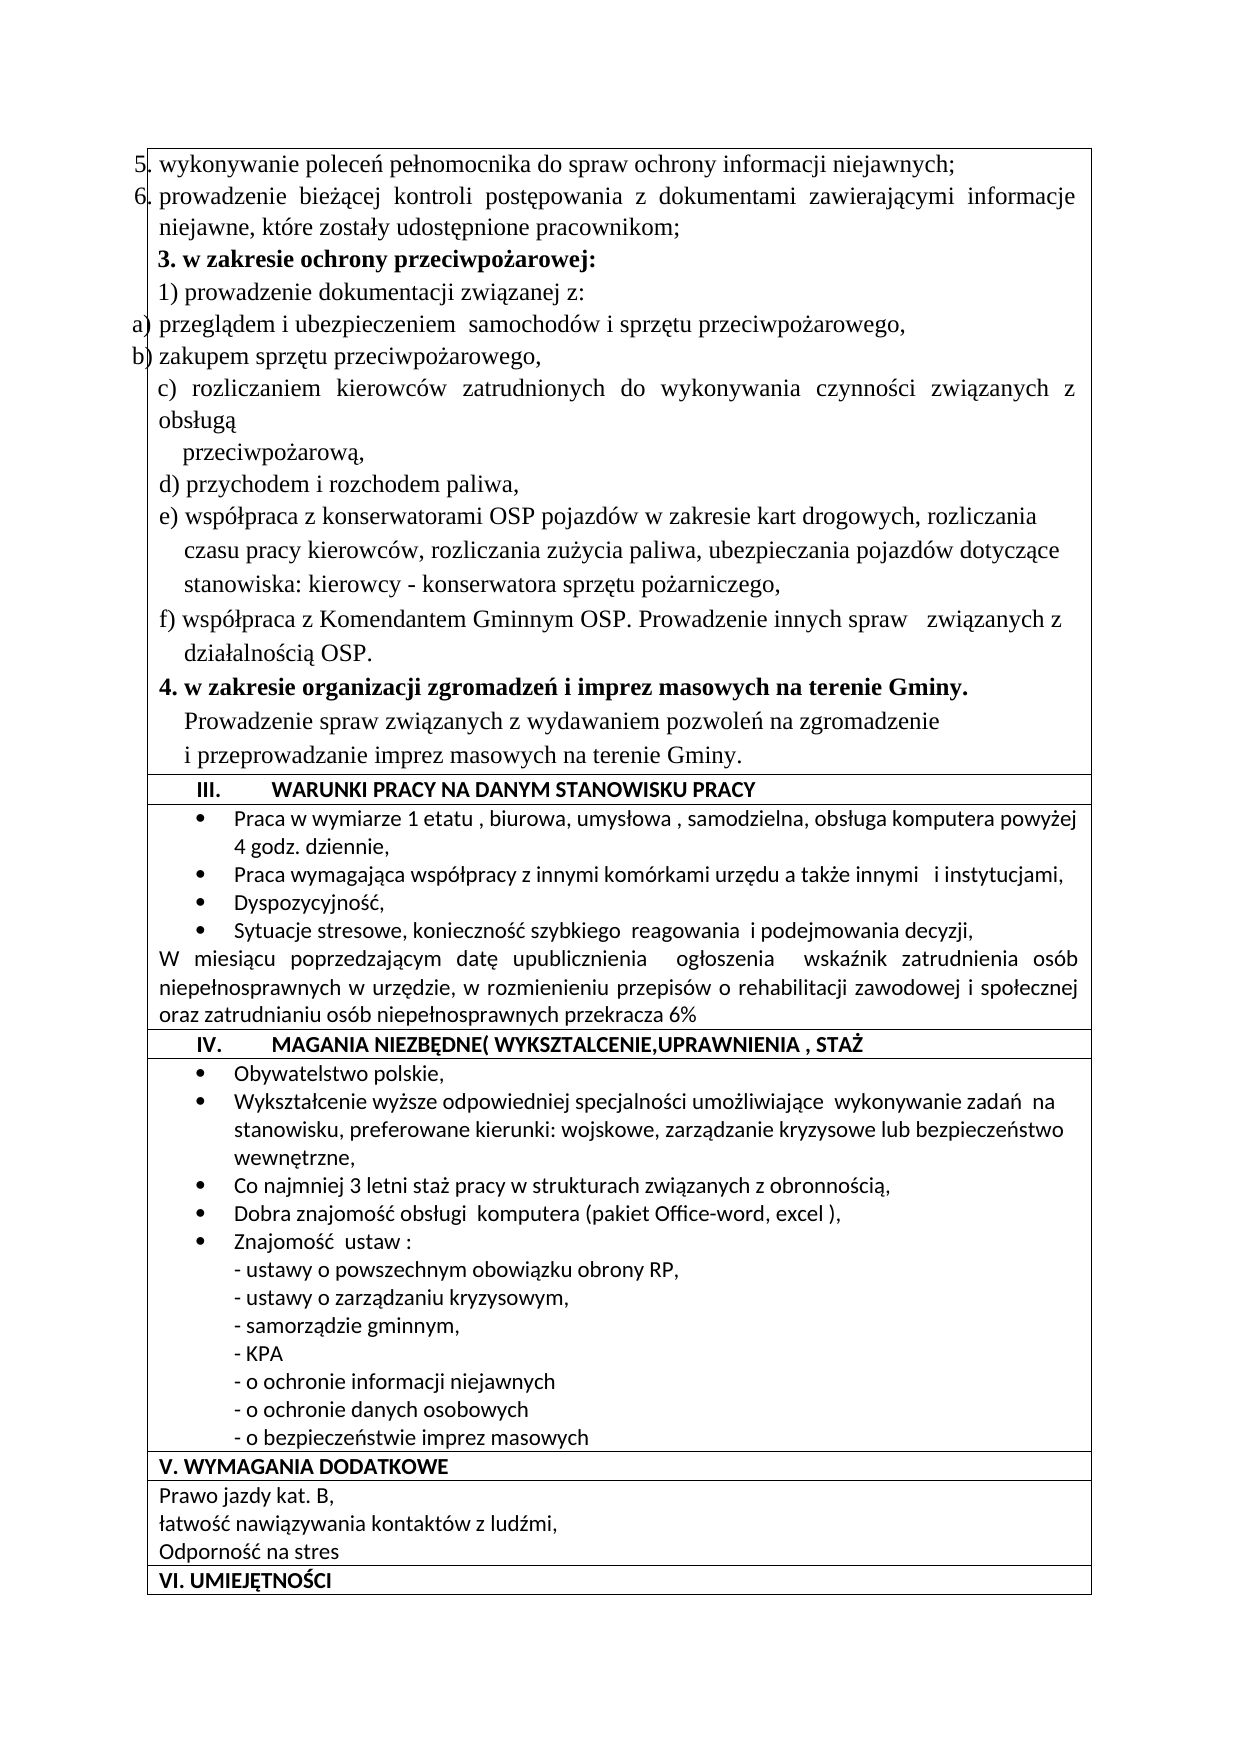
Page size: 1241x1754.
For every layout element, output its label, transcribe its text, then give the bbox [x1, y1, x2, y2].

table_cell VI. UMIEJĘTNOŚCI [148, 1566, 1091, 1594]
table_cell Praca w wymiarze 1 etatu , biurowa, umysłowa , samodzielna, obsługa komputera powyżej 4 godz. dziennie, Praca wymagająca współpracy z innymi komórkami urzędu a także innymi i instytucjami, Dyspozycyjność, Sytuacje stresowe, konieczność szybkiego reagowania i podejmowania decyzji, W miesiącu poprzedzającym datę upublicznienia ogłoszenia wskaźnik zatrudnienia osób niepełnosprawnych w urzędzie, w rozmienieniu przepisów o rehabilitacji zawodowej i społecznej oraz zatrudnianiu osób niepełnosprawnych przekracza 6% [148, 805, 1091, 1029]
table_cell V. WYMAGANIA DODATKOWE [148, 1452, 1091, 1480]
table_cell Prawo jazdy kat. B, łatwość nawiązywania kontaktów z ludźmi, Odporność na stres [148, 1481, 1091, 1565]
table_cell Obywatelstwo polskie, Wykształcenie wyższe odpowiedniej specjalności umożliwiające wykonywanie zadań na stanowisku, preferowane kierunki: wojskowe, zarządzanie kryzysowe lub bezpieczeństwo wewnętrzne, Co najmniej 3 letni staż pracy w strukturach związanych z obronnością, Dobra znajomość obsługi komputera (pakiet Office-word, excel ), Znajomość ustaw : - ustawy o powszechnym obowiązku obrony RP, - ustawy o zarządzaniu kryzysowym, - samorządzie gminnym, - KPA - o ochronie informacji niejawnych - o ochronie danych osobowych - o bezpieczeństwie imprez masowych [148, 1059, 1091, 1451]
table_cell Zakres wykonywanych zadań na stanowisku. 1. prowadzenie spraw wojskowych w zakresie ustalonym odrębnymi ustawami; 2. organizowanie i przeprowadzanie kwalifikacji wojskowej; 3. organizowanie służby stałego dyżuru dla potrzeb zarządzania kryzysowego; 4. planowanie i organizowanie akcji kurierskiej i mobilizacyjnego uzupełnienia sił zbrojnych; 5. planowanie świadczeń osobistych i rzeczowych na rzecz obrony; 6. prowadzenie postępowania reklamacyjnego z urzędu i na wniosek; 7. planowanie, kierowanie, koordynowanie i kontrola przedsięwzięć obrony cywilnej realizowanych przez instytucje, podmioty gospodarcze działające na terenie Gminy; 8. przygotowywanie i zapewnianie prawidłowego działania elementów systemu wykrywania i alarmowania oraz systemu wczesnego ostrzegania; 9. opracowywanie i aktualizacja planów OC i zarządzania kryzysowego Gminy, nadzór nad opracowaniem planów przez instytucje gospodarcze i inne jednostki organizacyjne, na których ciąży taki obowiązek; 10. ustalanie zadań w zakresie obrony cywilnej i gotowości cywilnej dla instytucji, podmiotów gospodarczych i innych jednostek organizacyjnych na terenie Gminy; 11. kierowanie przygotowaniem ewakuacji ludności oraz koordynowanie tych działań; 12. planowanie i realizacja zapotrzebowania w sprzęt i środki, a także zapewnienie odpowiednich warunków przechowywania, konserwacji i eksploatacji sprzętu oraz środków obrony cywilnej; 13. planowanie i realizacja zadań związanych z zabezpieczeniem ujęć wody w czasie osiągania wyższych stanów gotowości obronnej oraz zabezpieczenia dostaw wody dla ludności na cele obronne; 14. planowanie i realizacja zadań związanych z zabezpieczeniem w ukryciu ludności na terenie Gminy; 15. organizowanie szkoleń ludności w zakresie obronnym i powszechnej samoobrony; 16. planowanie i realizacja zadań związanych z podwyższeniem gotowości obronnej; 17. planowanie realizacji zestawów zadań obronnych dotyczących osiągania gotowości obronnej dla poszczególnych jednostek organizacyjny 2. w zakresie ochrony informacji niejawnych: bezpośredni nadzór nad obiegiem dokumentów niejawnych w urzędzie; udostępnianie lub wydawanie dokumentów oznaczonych klauzulami "zastrzeżone" osobom posiadającym stosowne poświadczenie bezpieczeństwa; egzekwowanie zwrotu dokumentów zawierających informacje niejawne; kontrola przestrzegania właściwego oznaczenia i rejestrowania dokumentów niejawnych; wykonywanie poleceń pełnomocnika do spraw ochrony informacji niejawnych; prowadzenie bieżącej kontroli postępowania z dokumentami zawierającymi informacje niejawne, które zostały udostępnione pracownikom; 3. w zakresie ochrony przeciwpożarowej: 1) prowadzenie dokumentacji związanej z: przeglądem i ubezpieczeniem samochodów i sprzętu przeciwpożarowego, zakupem sprzętu przeciwpożarowego, c) rozliczaniem kierowców zatrudnionych do wykonywania czynności związanych z obsługą przeciwpożarową, d) przychodem i rozchodem paliwa, e) współpraca z konserwatorami OSP pojazdów w zakresie kart drogowych, rozliczania czasu pracy kierowców, rozliczania zużycia paliwa, ubezpieczania pojazdów dotyczące stanowiska: kierowcy - konserwatora sprzętu pożarniczego, f) współpraca z Komendantem Gminnym OSP. Prowadzenie innych spraw związanych z działalnością OSP. 4. w zakresie organizacji zgromadzeń i imprez masowych na terenie Gminy. Prowadzenie spraw związanych z wydawaniem pozwoleń na zgromadzenie i przeprowadzanie imprez masowych na terenie Gminy. [148, 149, 1091, 774]
table_cell WARUNKI PRACY NA DANYM STANOWISKU PRACY [148, 775, 1091, 803]
table_cell MAGANIA NIEZBĘDNE( WYKSZTALCENIE,UPRAWNIENIA , STAŻ [148, 1030, 1091, 1058]
